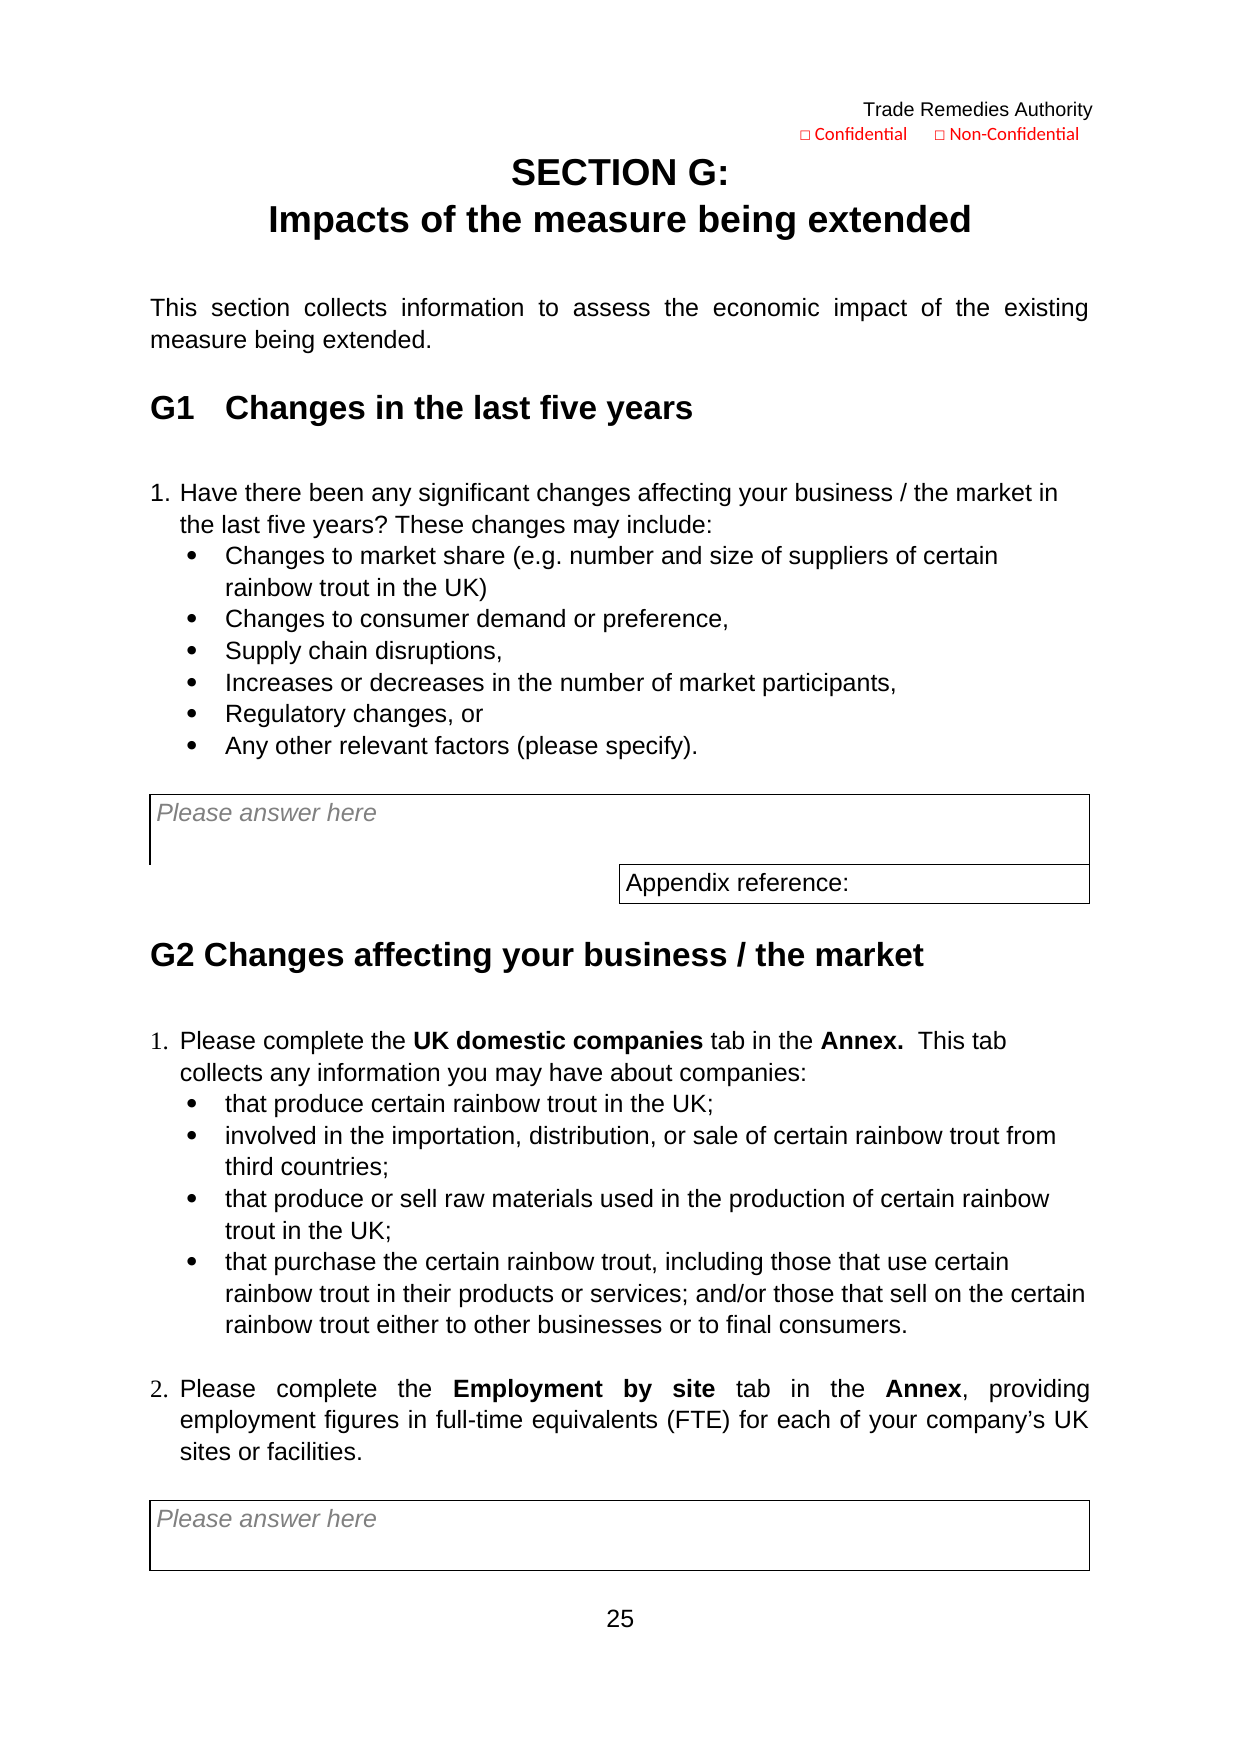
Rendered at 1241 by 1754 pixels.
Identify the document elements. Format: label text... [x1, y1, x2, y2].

table_header Please answer here [151, 795, 1089, 864]
list Any other relevant factors (please specify). [187, 731, 1090, 760]
list Please complete the Employment by site tab in the Annex, providing employment figures in full-time equivalents (FTE) for each of your company’s UK sites or facilities. [150, 1373, 1090, 1466]
list that purchase the certain rainbow trout, including those that use certain rainbow trout in their products or services; and/or those that sell on the certain rainbow trout either to other businesses or to final consumers. [187, 1247, 1090, 1339]
subtitle G1 Changes in the last five years [150, 388, 1090, 426]
list Have there been any significant changes affecting your business / the market in the last five years? These changes may include: [150, 478, 1090, 538]
text This section collects information to assess the economic impact of the existing measure being extended. [150, 293, 1090, 353]
list Changes to market share (e.g. number and size of suppliers of certain rainbow trout in the UK) [187, 541, 1090, 602]
list involved in the importation, distribution, or sale of certain rainbow trout from third countries; [187, 1121, 1090, 1181]
table_header Please answer here [151, 1501, 1089, 1570]
table_cell [150, 865, 619, 903]
list Regulatory changes, or [187, 699, 1090, 728]
list Supply chain disruptions, [187, 636, 1090, 665]
list Increases or decreases in the number of market participants, [187, 668, 1090, 697]
list Please complete the UK domestic companies tab in the Annex. This tab collects any information you may have about companies: [150, 1026, 1090, 1086]
table_cell Appendix reference: [620, 865, 1089, 903]
list that produce certain rainbow trout in the UK; [187, 1089, 1090, 1118]
subtitle G2 Changes affecting your business / the market [150, 935, 1090, 974]
subtitle SECTION G: Impacts of the measure being extended [150, 150, 1090, 241]
list that produce or sell raw materials used in the production of certain rainbow trout in the UK; [187, 1184, 1090, 1244]
list Changes to consumer demand or preference, [187, 604, 1090, 633]
